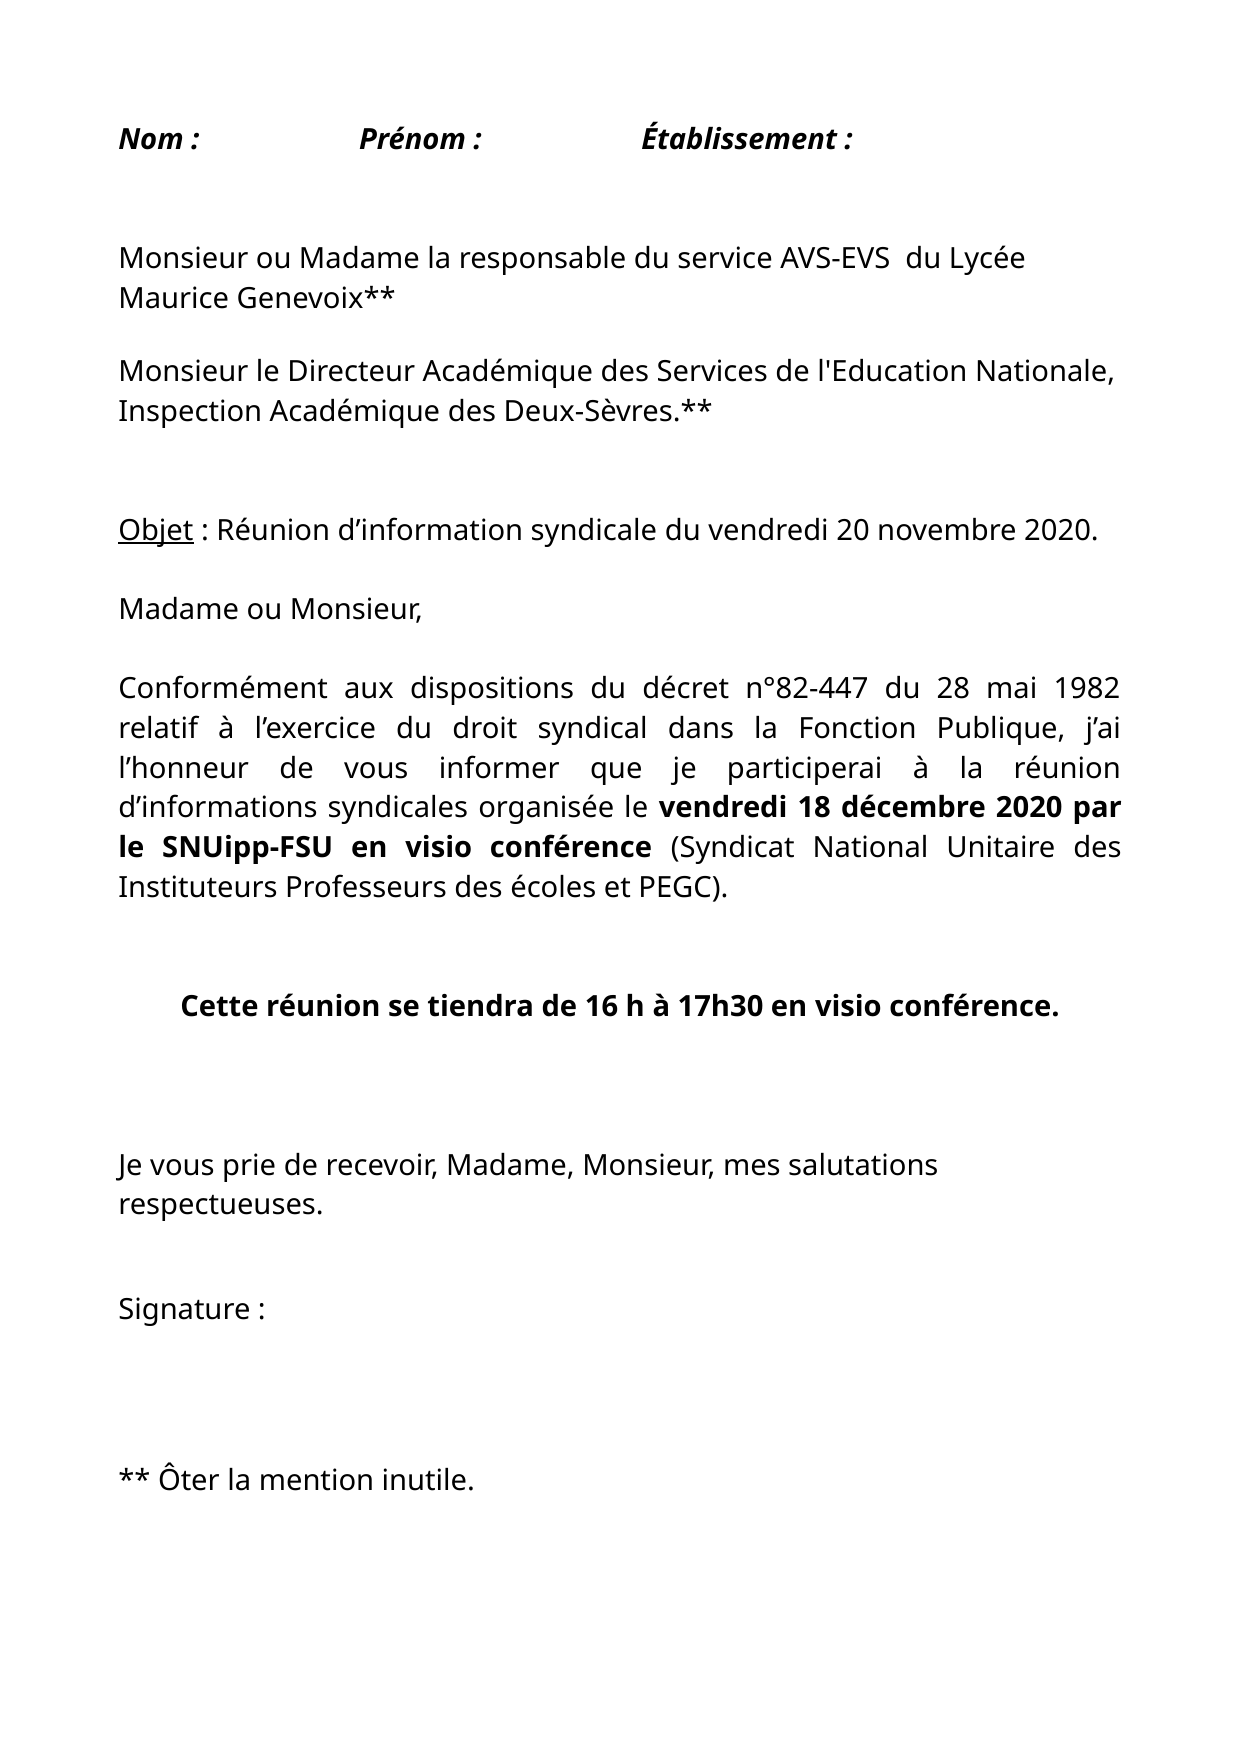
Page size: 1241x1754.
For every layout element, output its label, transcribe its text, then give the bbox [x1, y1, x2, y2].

text Monsieur ou Madame la responsable du service AVS-EVS du Lycée Maurice Genevoix** [118, 237, 1122, 317]
text Monsieur le Directeur Académique des Services de l'Education Nationale, Inspection Académique des Deux-Sèvres.** [118, 350, 1122, 429]
text Signature : [118, 1288, 1122, 1328]
text ** Ôter la mention inutile. [118, 1459, 1122, 1499]
text Conformément aux dispositions du décret n°82-447 du 28 mai 1982 relatif à l’exercice du droit syndical dans la Fonction Publique, j’ai l’honneur de vous informer que je participerai à la réunion d’informations syndicales organisée le vendredi 18 décembre 2020 par le SNUipp-FSU en visio conférence (Syndicat National Unitaire des Instituteurs Professeurs des écoles et PEGC). [118, 668, 1122, 906]
text Nom : Prénom : Établissement : [118, 118, 1122, 158]
text Cette réunion se tiendra de 16 h à 17h30 en visio conférence. [118, 985, 1122, 1025]
text Objet : Réunion d’information syndicale du vendredi 20 novembre 2020. [118, 509, 1122, 548]
text Madame ou Monsieur, [118, 588, 1122, 628]
text Je vous prie de recevoir, Madame, Monsieur, mes salutations respectueuses. [118, 1144, 1122, 1223]
